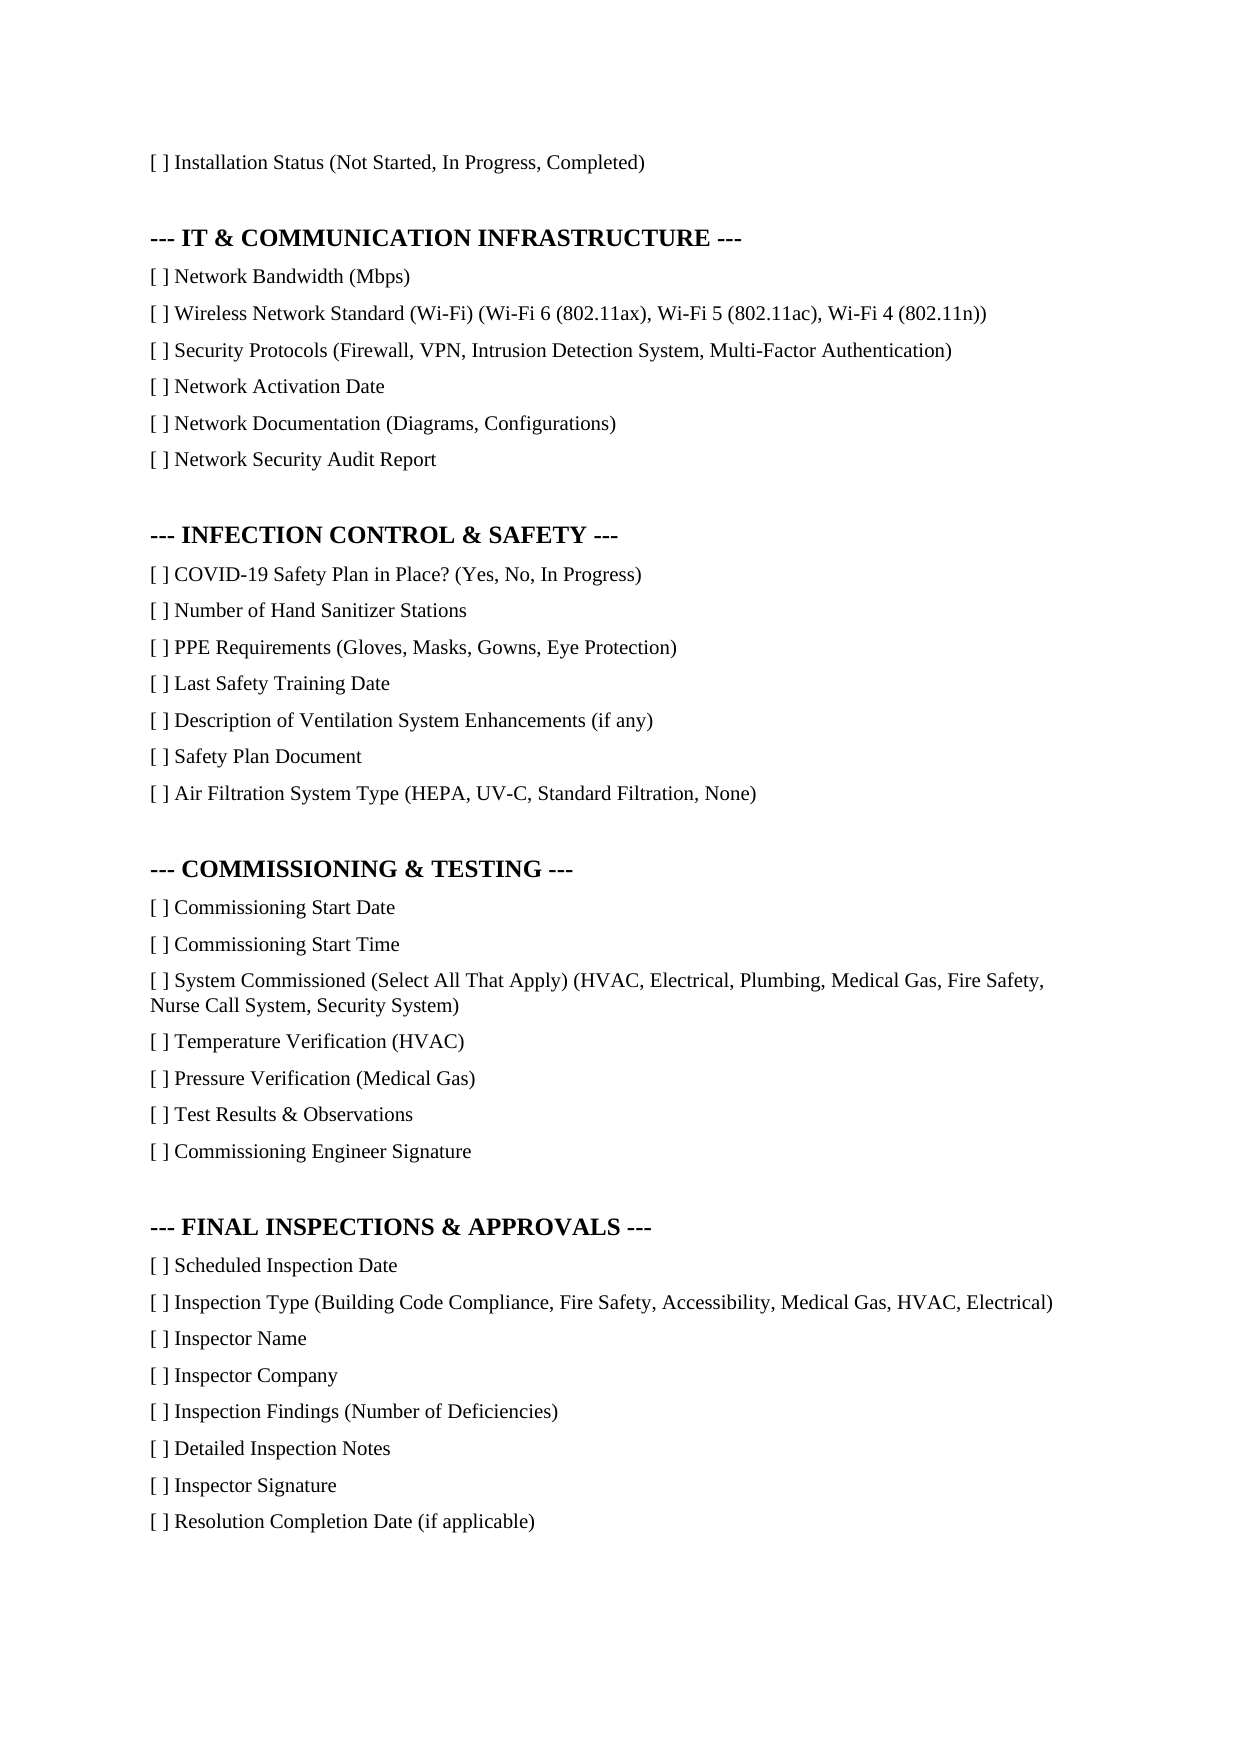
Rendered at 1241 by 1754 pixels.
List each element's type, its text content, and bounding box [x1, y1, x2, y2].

text --- FINAL INSPECTIONS & APPROVALS --- [150, 1212, 1090, 1241]
text [ ] Safety Plan Document [150, 744, 1090, 768]
text [ ] Inspector Company [150, 1363, 1090, 1387]
text [ ] Commissioning Engineer Signature [150, 1139, 1090, 1163]
text [ ] Resolution Completion Date (if applicable) [150, 1509, 1090, 1533]
text [ ] Number of Hand Sanitizer Stations [150, 598, 1090, 622]
text [ ] Wireless Network Standard (Wi-Fi) (Wi-Fi 6 (802.11ax), Wi-Fi 5 (802.11ac), Wi-Fi 4 (802.11n)) [150, 301, 1090, 325]
text --- INFECTION CONTROL & SAFETY --- [150, 520, 1090, 549]
text [ ] System Commissioned (Select All That Apply) (HVAC, Electrical, Plumbing, Medical Gas, Fire Safety, Nurse Call System, Security System) [150, 968, 1090, 1017]
text [ ] Installation Status (Not Started, In Progress, Completed) [150, 150, 1090, 174]
text [ ] Air Filtration System Type (HEPA, UV-C, Standard Filtration, None) [150, 781, 1090, 805]
text [ ] Network Activation Date [150, 374, 1090, 398]
text [ ] Detailed Inspection Notes [150, 1436, 1090, 1460]
text [ ] Commissioning Start Date [150, 895, 1090, 919]
text [ ] Commissioning Start Time [150, 932, 1090, 956]
text [ ] Last Safety Training Date [150, 671, 1090, 695]
text [ ] PPE Requirements (Gloves, Masks, Gowns, Eye Protection) [150, 635, 1090, 659]
text [ ] Inspector Signature [150, 1472, 1090, 1497]
text [ ] Inspection Findings (Number of Deficiencies) [150, 1399, 1090, 1423]
text [ ] Pressure Verification (Medical Gas) [150, 1066, 1090, 1090]
text [ ] Security Protocols (Firewall, VPN, Intrusion Detection System, Multi-Factor Authentication) [150, 337, 1090, 362]
text [ ] Scheduled Inspection Date [150, 1253, 1090, 1277]
text [ ] Network Bandwidth (Mbps) [150, 264, 1090, 288]
text [ ] Network Documentation (Diagrams, Configurations) [150, 411, 1090, 435]
text [ ] Inspection Type (Building Code Compliance, Fire Safety, Accessibility, Medical Gas, HVAC, Electrical) [150, 1290, 1090, 1314]
text [ ] Network Security Audit Report [150, 447, 1090, 471]
text [ ] Temperature Verification (HVAC) [150, 1029, 1090, 1053]
text --- COMMISSIONING & TESTING --- [150, 854, 1090, 883]
text --- IT & COMMUNICATION INFRASTRUCTURE --- [150, 223, 1090, 252]
text [ ] Inspector Name [150, 1326, 1090, 1350]
text [ ] Test Results & Observations [150, 1102, 1090, 1126]
text [ ] Description of Ventilation System Enhancements (if any) [150, 708, 1090, 732]
text [ ] COVID-19 Safety Plan in Place? (Yes, No, In Progress) [150, 562, 1090, 586]
